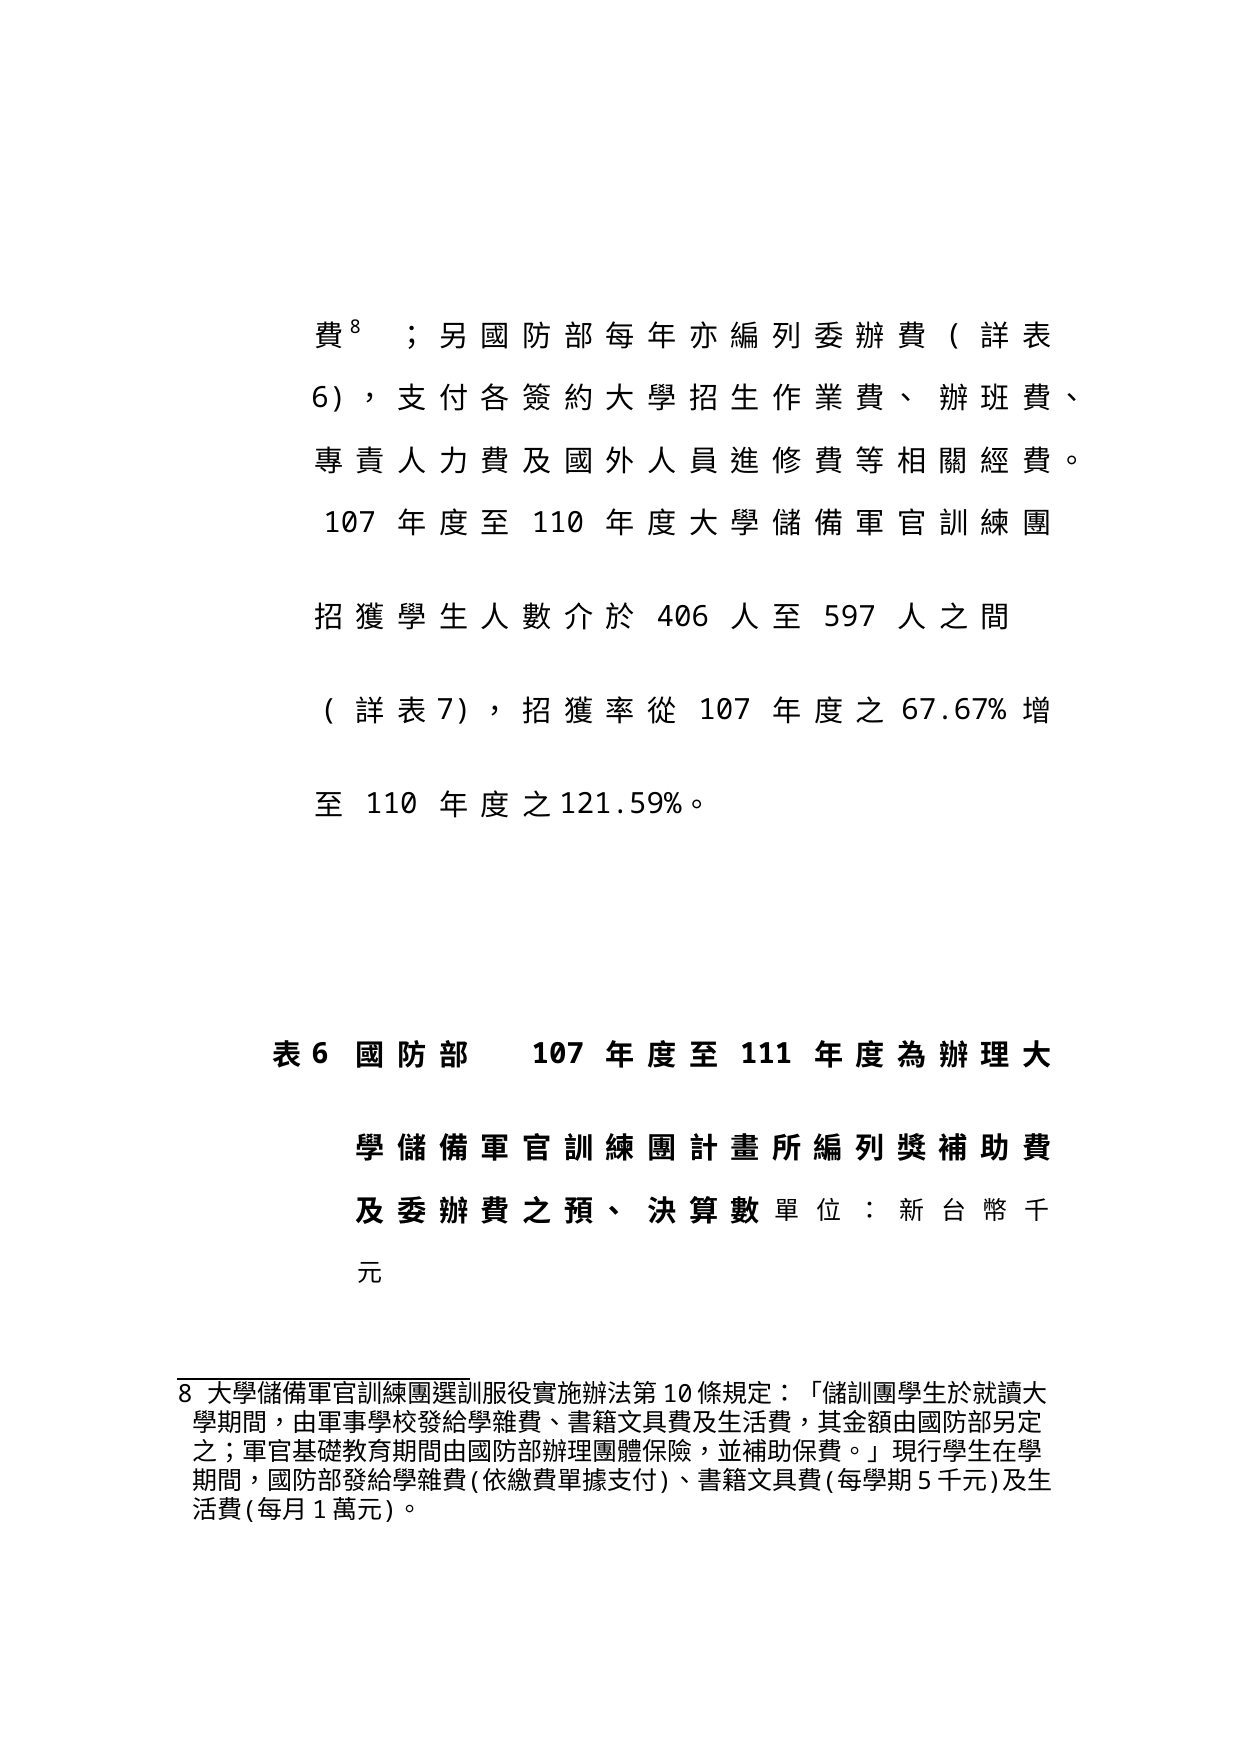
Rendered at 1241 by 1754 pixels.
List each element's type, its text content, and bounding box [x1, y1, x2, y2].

text 軍事教育條例第20條規定：「國防部得依需要，辦理大學儲備軍官訓練團，其甄選、訓練、公費發給、退訓、管理及服役之實施辦法，由國防部會同教育部、內政部定之。」國防部自106年度起試辦與民間大學合作，委其對校內學生辦理招生，並由符合資格條件之大學開設教育中心；參加訓練團之學生於就讀大學期間，由軍事學校發給學雜費、書籍文具費及生活費；另國防部每年亦編列委辦費(詳表6)，支付各簽約大學招生作業費、辦班費、專責人力費及國外人員進修費等相關經費。107年度至110年度大學儲備軍官訓練團招獲學生人數介於406人至597人之間(詳表7)，招獲率從107年度之67.67%增至110年度之121.59%。 [271, 229, 1058, 854]
text 大學儲備軍官訓練團選訓服役實施辦法第10條規定：「儲訓團學生於就讀大學期間，由軍事學校發給學雜費、書籍文具費及生活費，其金額由國防部另定之；軍官基礎教育期間由國防部辦理團體保險，並補助保費。」現行學生在學期間，國防部發給學雜費(依繳費單據支付)、書籍文具費(每學期5千元)及生活費(每月1萬元)。 [177, 1379, 1063, 1525]
text 表6 國防部 107年度至111年度為辦理大學儲備軍官訓練團計畫所編列獎補助費及委辦費之預、決算數單位：新台幣千元 [257, 979, 1058, 1292]
